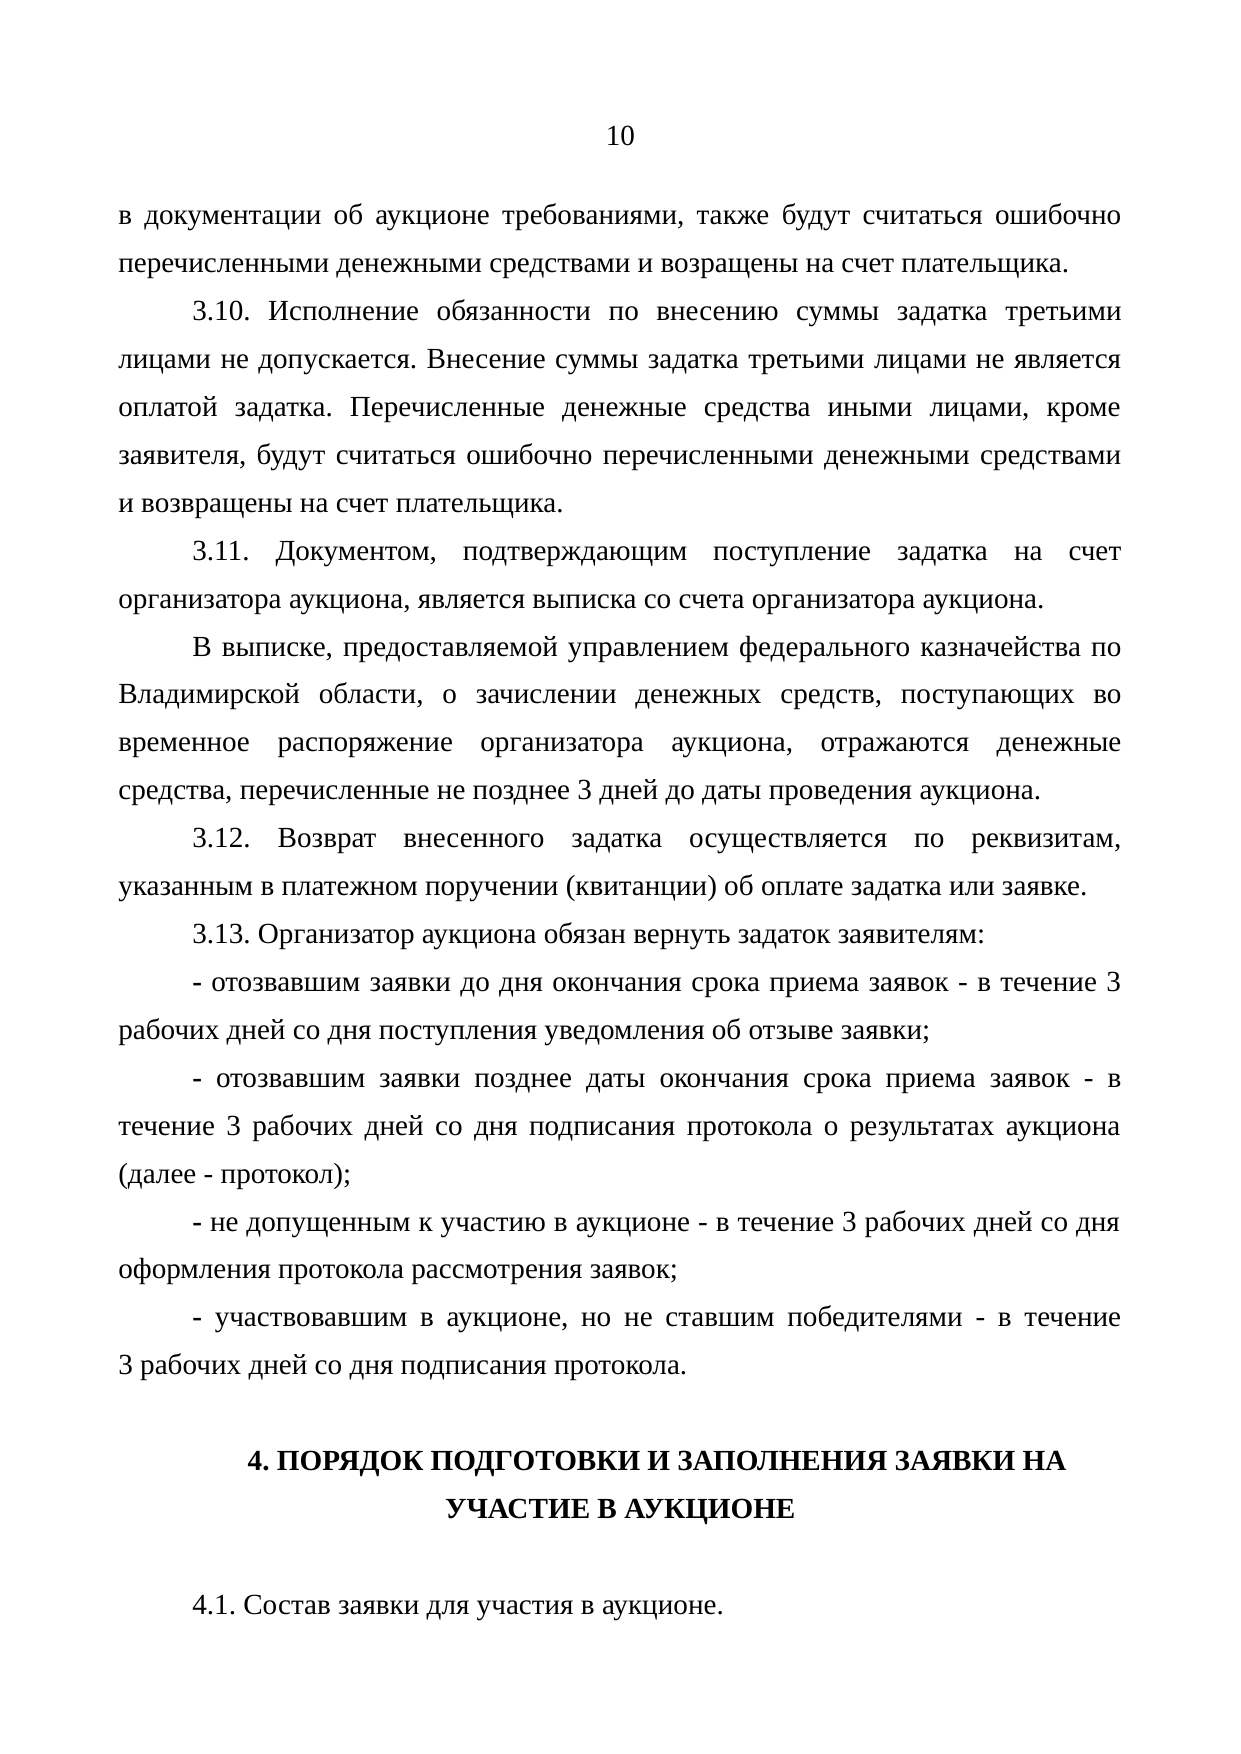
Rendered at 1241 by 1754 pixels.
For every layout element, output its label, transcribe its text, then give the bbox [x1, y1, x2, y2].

text 3.13. Организатор аукциона обязан вернуть задаток заявителям: [118, 902, 1122, 950]
text в документации об аукционе требованиями, также будут считаться ошибочно перечисленными денежными средствами и возращены на счет плательщика. [118, 181, 1122, 279]
text 4. ПОРЯДОК ПОДГОТОВКИ И ЗАПОЛНЕНИЯ ЗАЯВКИ НА УЧАСТИЕ В АУКЦИОНЕ [118, 1429, 1122, 1525]
text - участвовавшим в аукционе, но не ставшим победителями - в течение 3 рабочих дней со дня подписания протокола. [118, 1285, 1122, 1381]
text - отозвавшим заявки до дня окончания срока приема заявок - в течение 3 рабочих дней со дня поступления уведомления об отзыве заявки; [118, 950, 1122, 1046]
text 3.12. Возврат внесенного задатка осуществляется по реквизитам, указанным в платежном поручении (квитанции) об оплате задатка или заявке. [118, 806, 1122, 902]
text В выписке, предоставляемой управлением федерального казначейства по Владимирской области, о зачислении денежных средств, поступающих во временное распоряжение организатора аукциона, отражаются денежные средства, перечисленные не позднее 3 дней до даты проведения аукциона. [118, 614, 1122, 806]
text - отозвавшим заявки позднее даты окончания срока приема заявок - в течение 3 рабочих дней со дня подписания протокола о результатах аукциона (далее - протокол); [118, 1046, 1122, 1189]
text 4.1. Состав заявки для участия в аукционе. [118, 1573, 1122, 1621]
text 3.11. Документом, подтверждающим поступление задатка на счет организатора аукциона, является выписка со счета организатора аукциона. [118, 518, 1122, 614]
text 3.10. Исполнение обязанности по внесению суммы задатка третьими лицами не допускается. Внесение суммы задатка третьими лицами не является оплатой задатка. Перечисленные денежные средства иными лицами, кроме заявителя, будут считаться ошибочно перечисленными денежными средствами и возвращены на счет плательщика. [118, 279, 1122, 518]
text - не допущенным к участию в аукционе - в течение 3 рабочих дней со дня оформления протокола рассмотрения заявок; [118, 1189, 1122, 1285]
